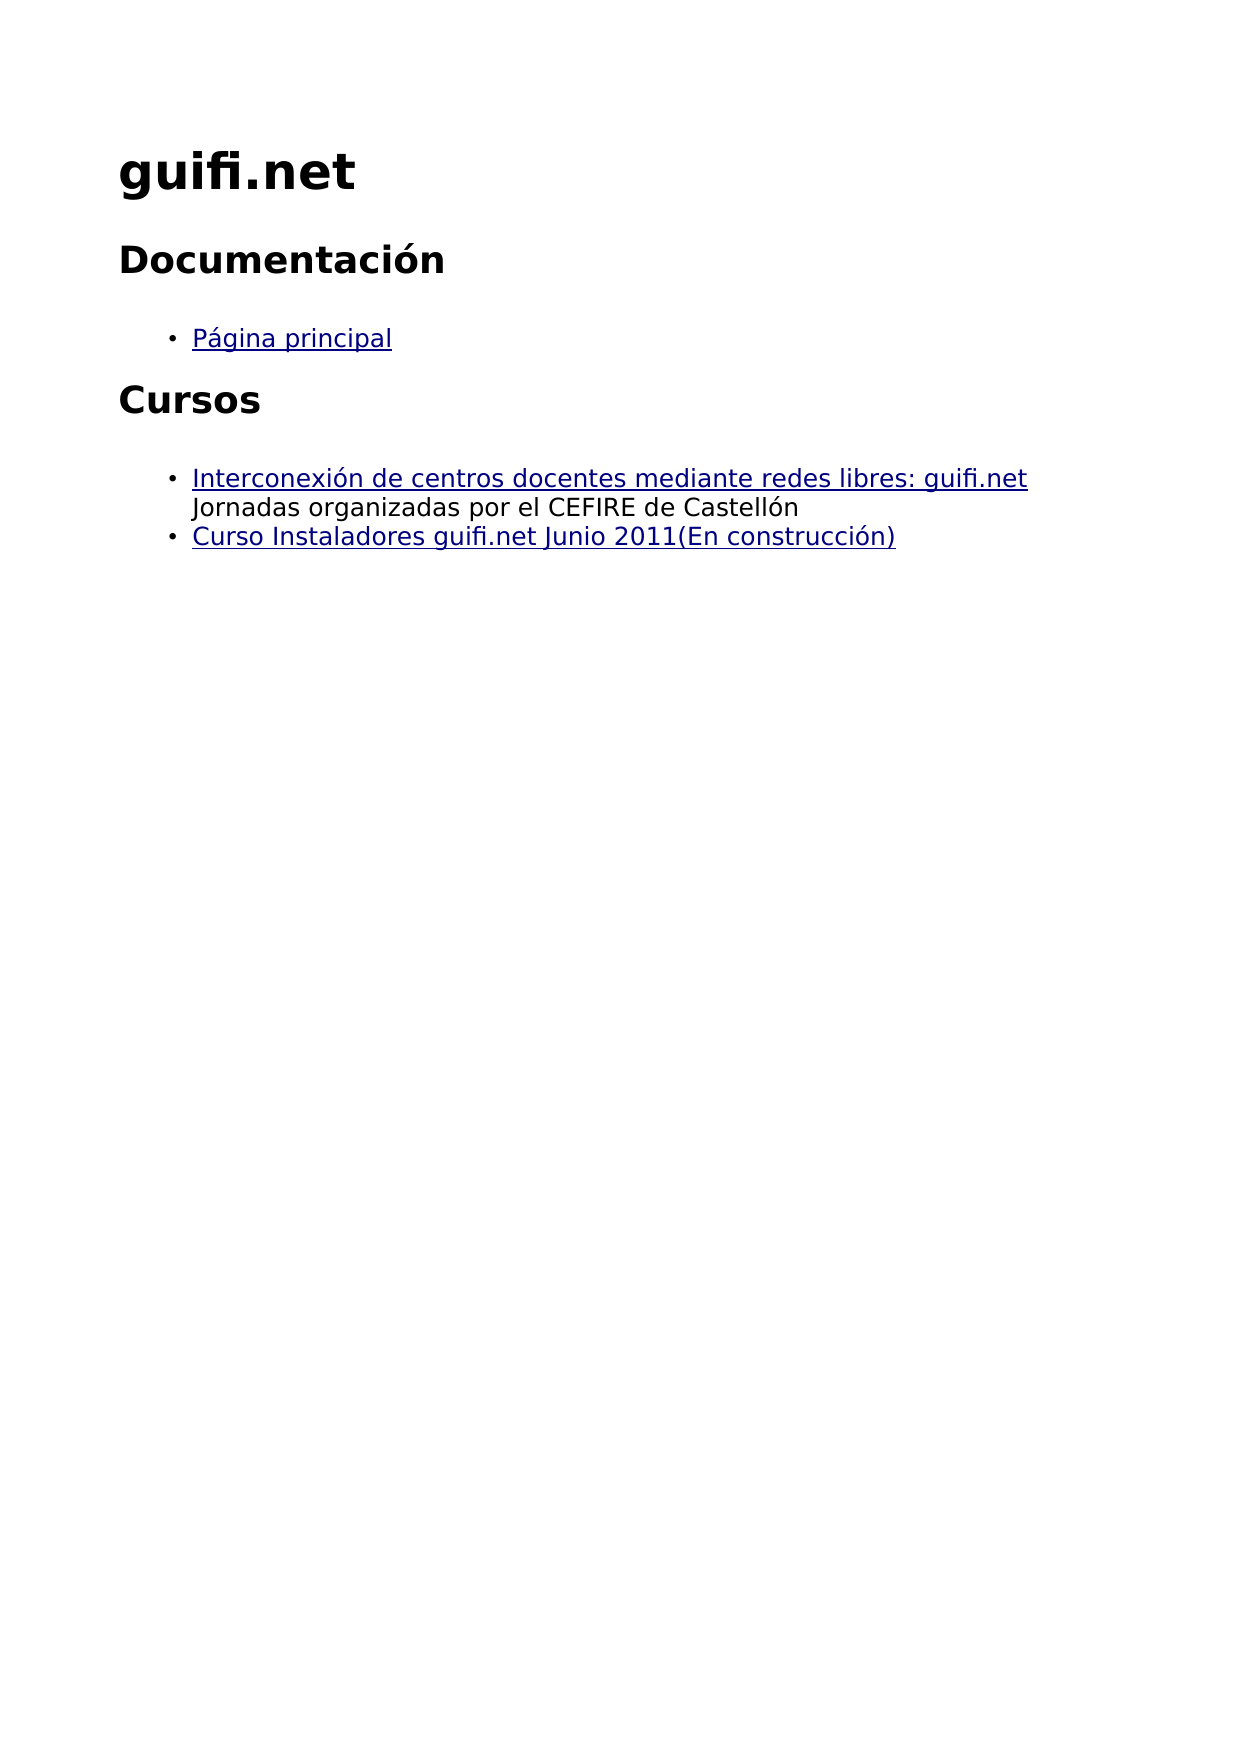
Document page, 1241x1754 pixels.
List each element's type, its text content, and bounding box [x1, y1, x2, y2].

list Curso Instaladores guifi.net Junio 2011(En construcción) [177, 523, 1122, 552]
list Interconexión de centros docentes mediante redes libres: guifi.net Jornadas organizadas por el CEFIRE de Castellón [177, 464, 1122, 523]
list Página principal [177, 324, 1122, 354]
subtitle guifi.net [118, 143, 1122, 201]
subtitle Cursos [118, 379, 1122, 422]
subtitle Documentación [118, 239, 1122, 282]
